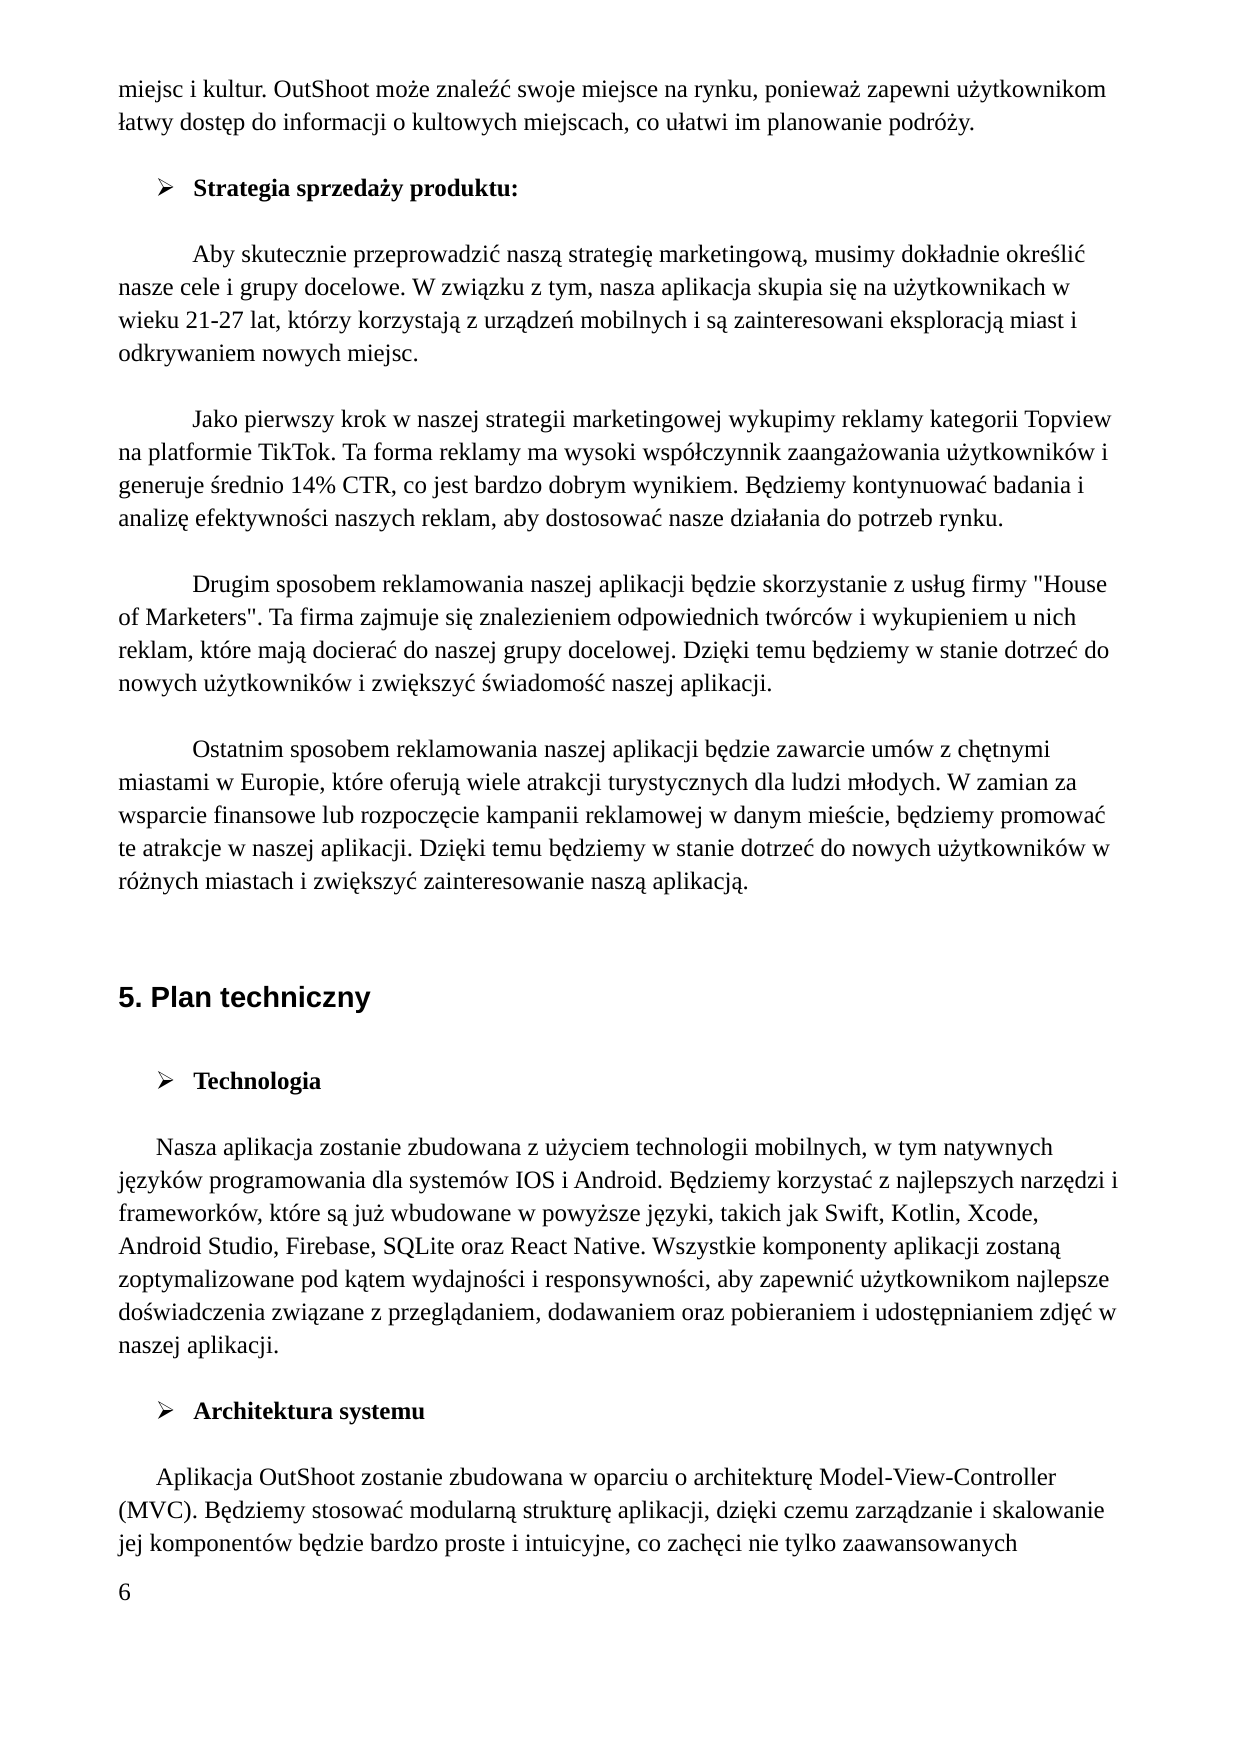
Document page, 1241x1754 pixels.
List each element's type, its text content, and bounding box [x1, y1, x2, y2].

text miejsc i kultur. OutShoot może znaleźć swoje miejsce na rynku, ponieważ zapewni użytkownikom łatwy dostęp do informacji o kultowych miejscach, co ułatwi im planowanie podróży. [118, 74, 1122, 136]
list Architektura systemu [156, 1396, 1122, 1425]
list Technologia [156, 1066, 1122, 1095]
text Jako pierwszy krok w naszej strategii marketingowej wykupimy reklamy kategorii Topview na platformie TikTok. Ta forma reklamy ma wysoki współczynnik zaangażowania użytkowników i generuje średnio 14% CTR, co jest bardzo dobrym wynikiem. Będziemy kontynuować badania i analizę efektywności naszych reklam, aby dostosować nasze działania do potrzeb rynku. [118, 404, 1122, 532]
text Aby skutecznie przeprowadzić naszą strategię marketingową, musimy dokładnie określić nasze cele i grupy docelowe. W związku z tym, nasza aplikacja skupia się na użytkownikach w wieku 21-27 lat, którzy korzystają z urządzeń mobilnych i są zainteresowani eksploracją miast i odkrywaniem nowych miejsc. [118, 239, 1122, 367]
text Aplikacja OutShoot zostanie zbudowana w oparciu o architekturę Model-View-Controller (MVC). Będziemy stosować modularną strukturę aplikacji, dzięki czemu zarządzanie i skalowanie jej komponentów będzie bardzo proste i intuicyjne, co zachęci nie tylko zaawansowanych [118, 1462, 1122, 1557]
text Nasza aplikacja zostanie zbudowana z użyciem technologii mobilnych, w tym natywnych języków programowania dla systemów IOS i Android. Będziemy korzystać z najlepszych narzędzi i frameworków, które są już wbudowane w powyższe języki, takich jak Swift, Kotlin, Xcode, Android Studio, Firebase, SQLite oraz React Native. Wszystkie komponenty aplikacji zostaną zoptymalizowane pod kątem wydajności i responsywności, aby zapewnić użytkownikom najlepsze doświadczenia związane z przeglądaniem, dodawaniem oraz pobieraniem i udostępnianiem zdjęć w naszej aplikacji. [118, 1132, 1122, 1359]
subtitle 5. Plan techniczny [118, 980, 1122, 1013]
text Ostatnim sposobem reklamowania naszej aplikacji będzie zawarcie umów z chętnymi miastami w Europie, które oferują wiele atrakcji turystycznych dla ludzi młodych. W zamian za wsparcie finansowe lub rozpoczęcie kampanii reklamowej w danym mieście, będziemy promować te atrakcje w naszej aplikacji. Dzięki temu będziemy w stanie dotrzeć do nowych użytkowników w różnych miastach i zwiększyć zainteresowanie naszą aplikacją. [118, 734, 1122, 895]
text Drugim sposobem reklamowania naszej aplikacji będzie skorzystanie z usług firmy "House of Marketers". Ta firma zajmuje się znalezieniem odpowiednich twórców i wykupieniem u nich reklam, które mają docierać do naszej grupy docelowej. Dzięki temu będziemy w stanie dotrzeć do nowych użytkowników i zwiększyć świadomość naszej aplikacji. [118, 569, 1122, 697]
list Strategia sprzedaży produktu: [156, 173, 1122, 202]
